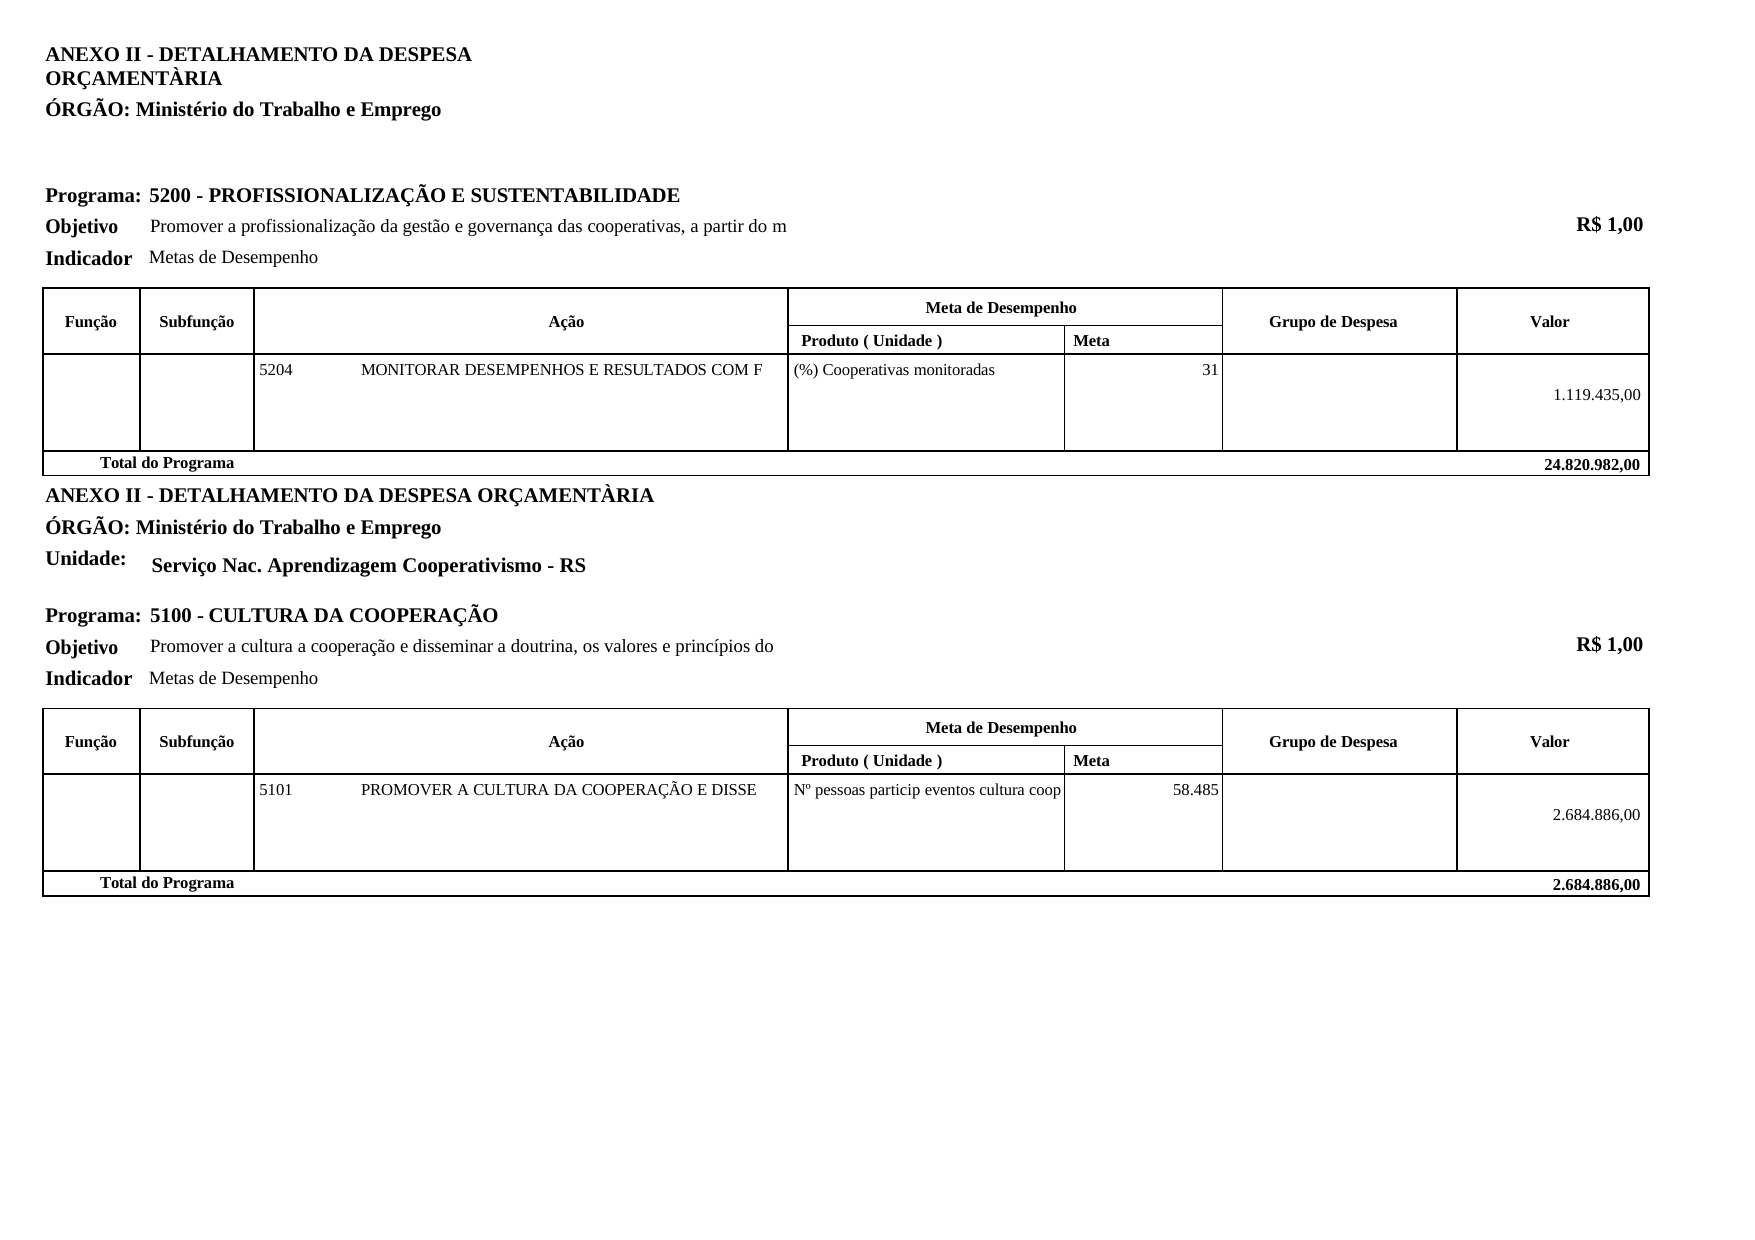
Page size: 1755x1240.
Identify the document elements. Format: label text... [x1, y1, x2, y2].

text R$ 1,00 [1576, 632, 1660, 656]
text Indicador Metas de Desempenho [45, 246, 793, 270]
text Objetivo Promover a profissionalização da gestão e governança das cooperativas, a partir do m [45, 214, 793, 238]
table_cell [44, 775, 139, 870]
table_cell (%) Cooperativas monitoradas [789, 355, 1064, 450]
table_header Grupo de Despesa [1223, 709, 1456, 773]
table_header Subfunção [141, 709, 253, 773]
table_header Valor [1458, 709, 1648, 773]
table_cell 1.119.435,00 [1458, 355, 1648, 450]
text ÓRGÃO: Ministério do Trabalho e Emprego [45, 514, 1660, 539]
table_cell [44, 355, 139, 450]
text Serviço Nac. Aprendizagem Cooperativismo - RS [151, 553, 1660, 577]
table_cell 58.485 [1065, 775, 1222, 870]
table_cell Nº pessoas particip eventos cultura coop [789, 775, 1064, 870]
table_cell [141, 355, 253, 450]
table_header Meta de Desempenho [789, 709, 1222, 745]
table_cell Meta [1065, 326, 1222, 353]
table_header Meta de Desempenho [789, 289, 1222, 324]
table_header Função [44, 289, 139, 353]
table_cell 2.684.886,00 [1458, 775, 1648, 870]
text Indicador Metas de Desempenho [45, 666, 779, 690]
table_cell Meta [1065, 746, 1222, 773]
table_header Ação [255, 289, 787, 353]
table_header Ação [255, 709, 787, 773]
table_header Função [44, 709, 139, 773]
text R$ 1,00 [1576, 211, 1660, 236]
text Objetivo Promover a cultura a cooperação e disseminar a doutrina, os valores e princípios do [45, 634, 779, 659]
text Unidade: [45, 546, 127, 570]
table_cell Produto ( Unidade ) [789, 746, 1064, 773]
table_cell [141, 775, 253, 870]
table_cell 5101 PROMOVER A CULTURA DA COOPERAÇÃO E DISSE [255, 775, 787, 870]
table_cell 31 [1065, 355, 1222, 450]
table_header Grupo de Despesa [1223, 289, 1456, 353]
table_cell 5204 MONITORAR DESEMPENHOS E RESULTADOS COM F [255, 355, 787, 450]
text ANEXO II - DETALHAMENTO DA DESPESA ORÇAMENTÀRIA [45, 483, 1660, 507]
text Programa: 5200 - PROFISSIONALIZAÇÃO E SUSTENTABILIDADE [45, 183, 793, 207]
table_cell Total do Programa 24.820.982,00 [44, 452, 1648, 475]
text Programa: 5100 - CULTURA DA COOPERAÇÃO [45, 603, 779, 627]
table_cell [1223, 355, 1456, 450]
table_cell Produto ( Unidade ) [789, 326, 1064, 353]
table_cell [1223, 775, 1456, 870]
table_cell Total do Programa 2.684.886,00 [44, 872, 1648, 895]
table_header Subfunção [141, 289, 253, 353]
table_header Valor [1458, 289, 1648, 353]
